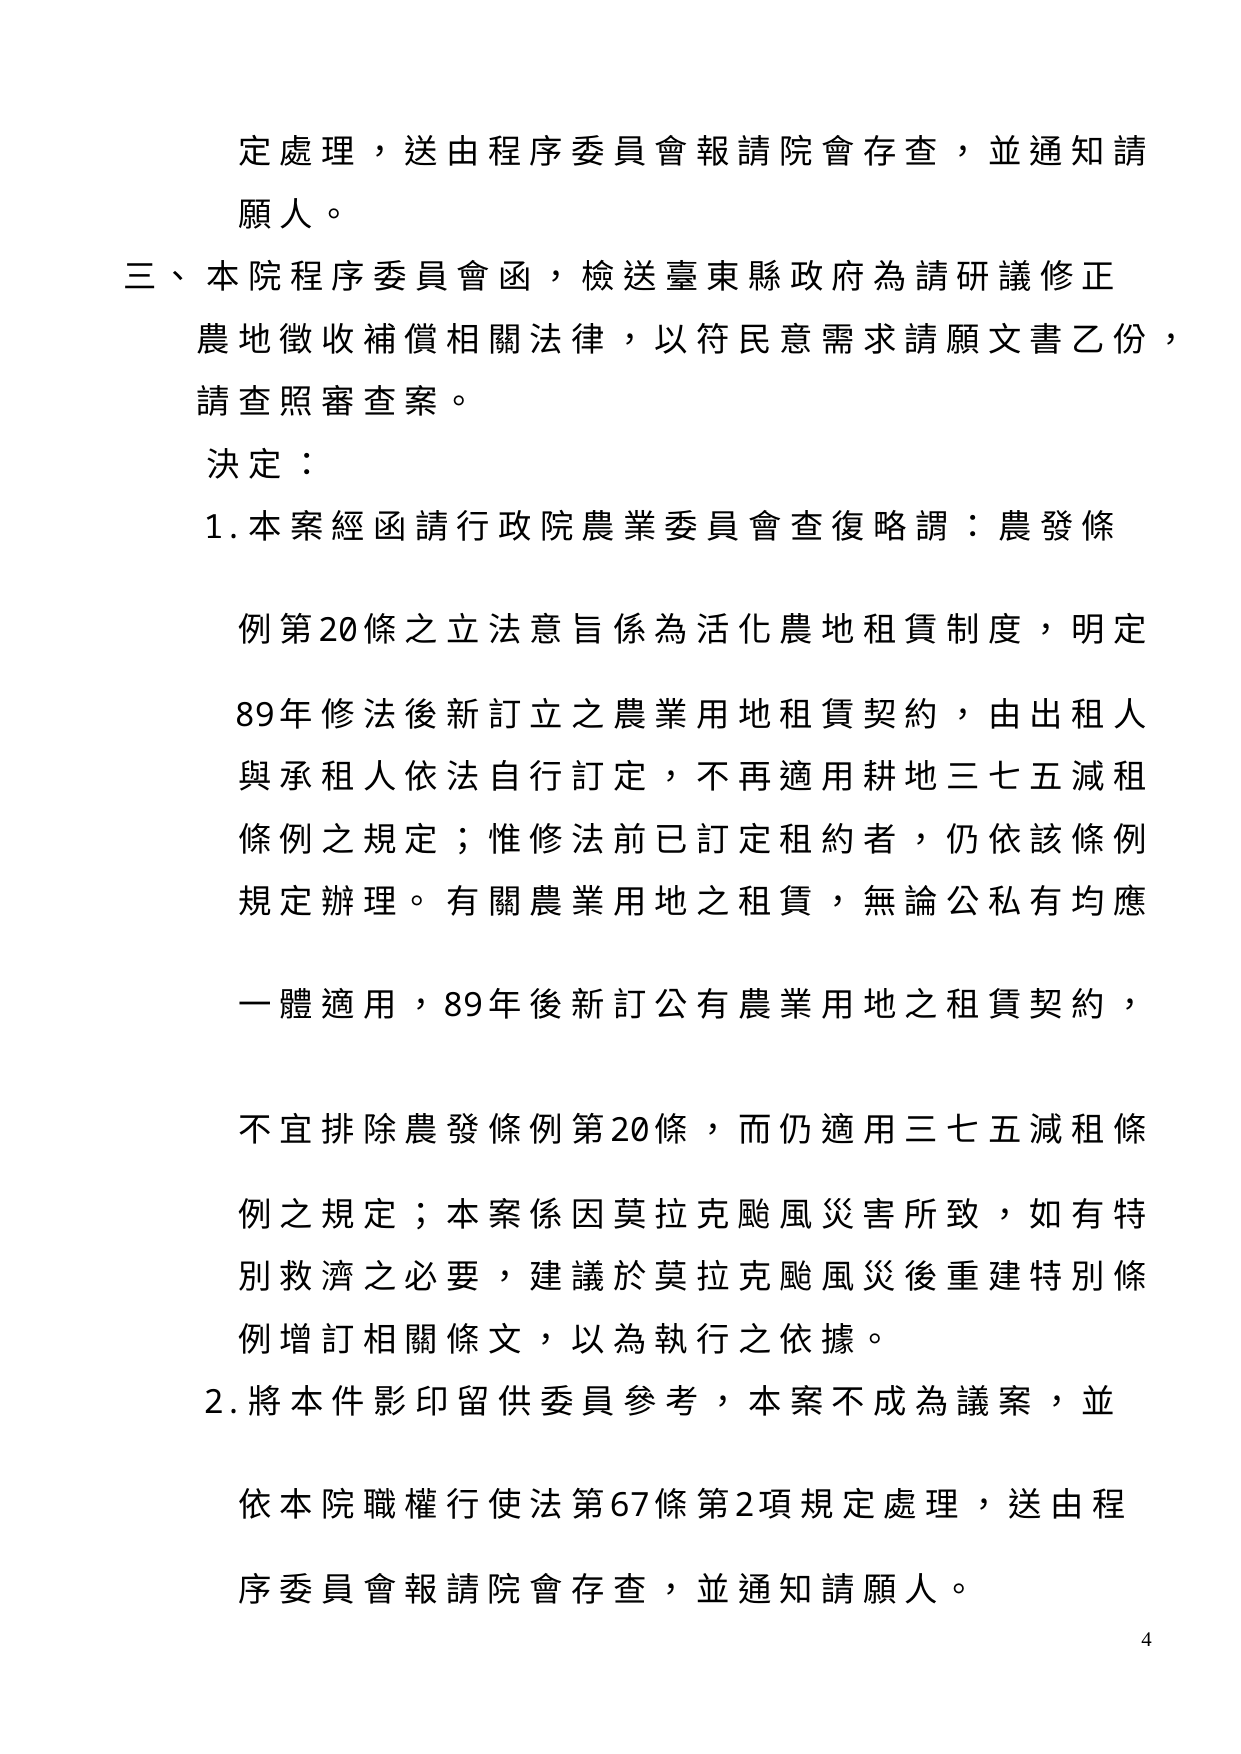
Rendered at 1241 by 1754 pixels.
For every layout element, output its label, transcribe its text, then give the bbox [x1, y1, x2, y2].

text 2.將本件影印留供委員參考，本案不成為議案，並依本院職權行使法第67條第2項規定處理，送由程序委員會報請院會存查，並通知請願人。 [194, 1358, 1150, 1608]
text 三、本院程序委員會函，檢送臺東縣政府為請研議修正農地徵收補償相關法律，以符民意需求請願文書乙份，請查照審查案。 [119, 233, 1150, 420]
text 決定： [194, 420, 1150, 483]
text 定處理，送由程序委員會報請院會存查，並通知請願人。 [194, 108, 1150, 233]
text 1.本案經函請行政院農業委員會查復略謂：農發條例第20條之立法意旨係為活化農地租賃制度，明定89年修法後新訂立之農業用地租賃契約，由出租人與承租人依法自行訂定，不再適用耕地三七五減租條例之規定；惟修法前已訂定租約者，仍依該條例規定辦理。有關農業用地之租賃，無論公私有均應一體適用，89年後新訂公有農業用地之租賃契約，不宜排除農發條例第20條，而仍適用三七五減租條例之規定；本案係因莫拉克颱風災害所致，如有特別救濟之必要，建議於莫拉克颱風災後重建特別條例增訂相關條文，以為執行之依據。 [194, 483, 1150, 1358]
